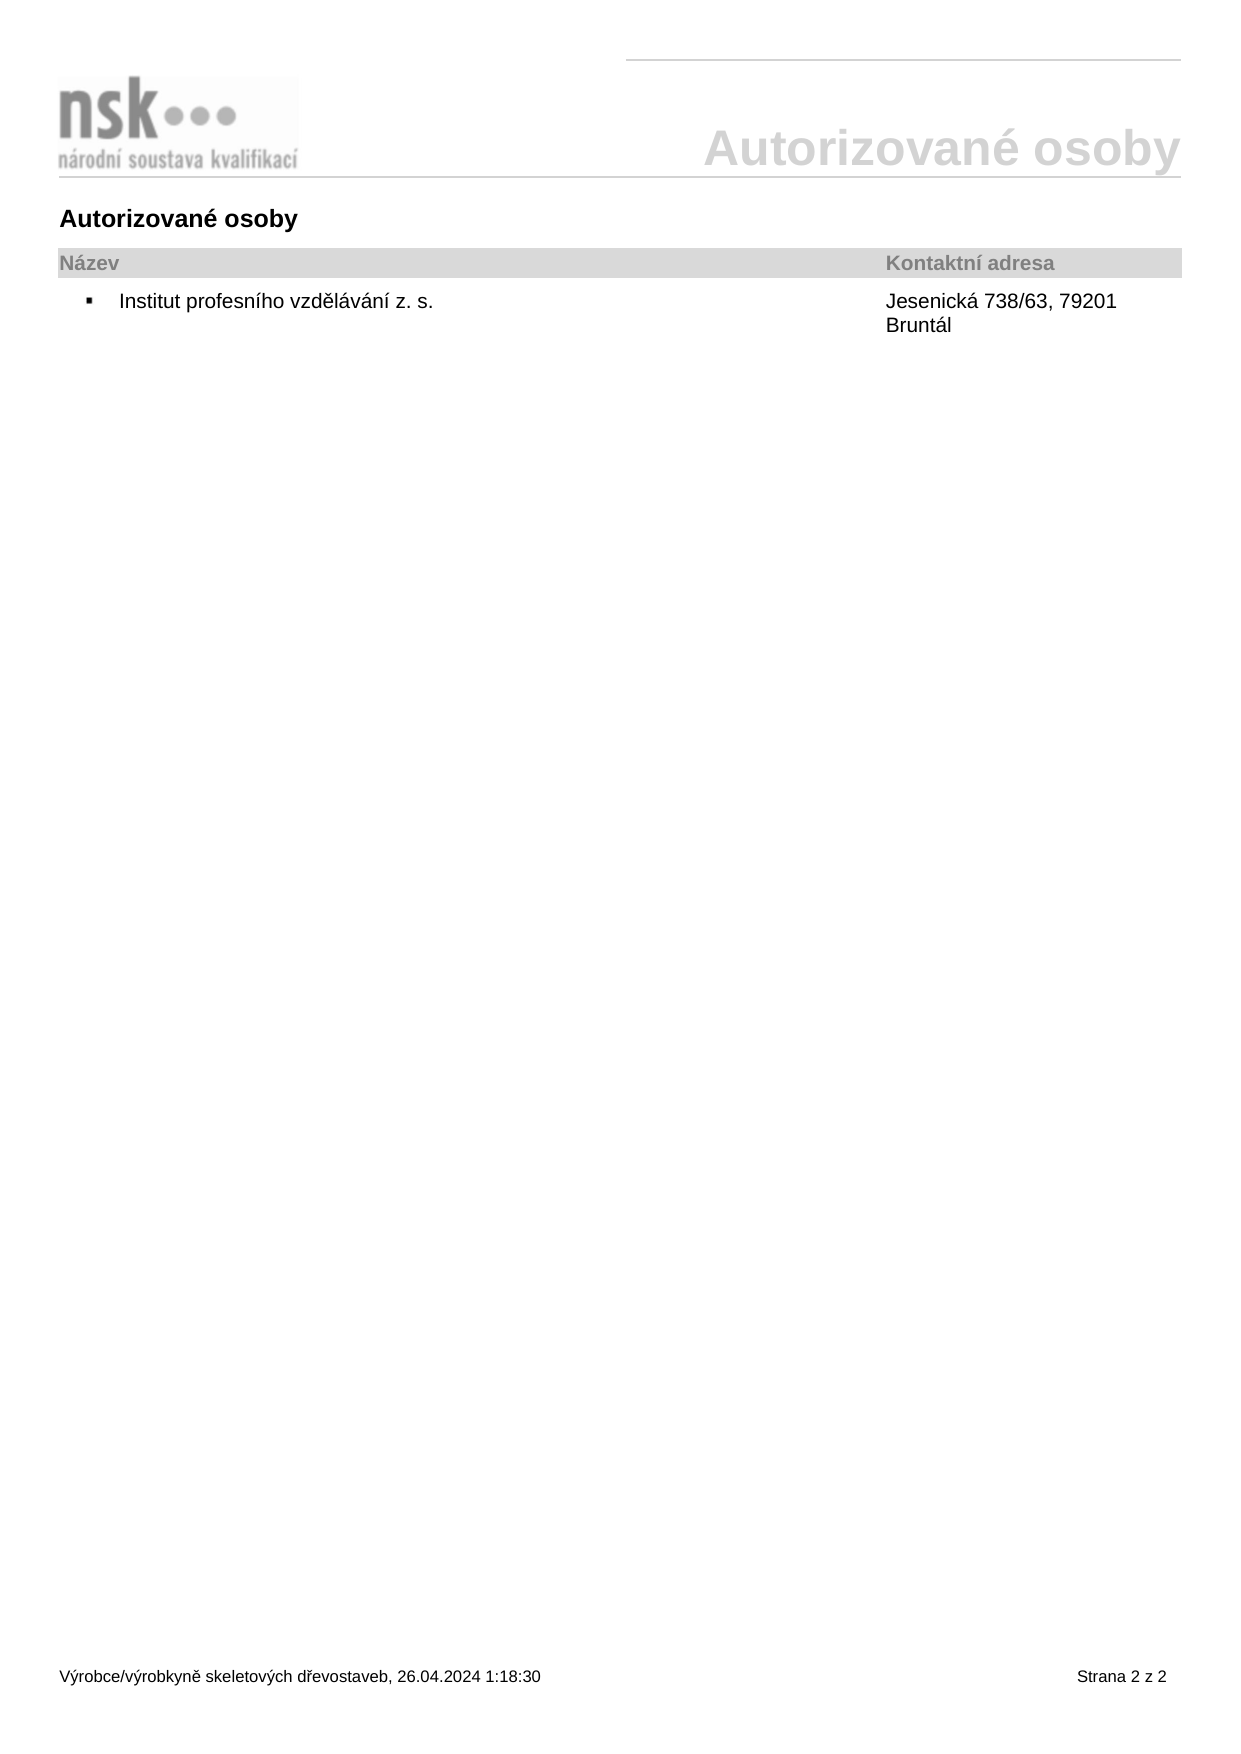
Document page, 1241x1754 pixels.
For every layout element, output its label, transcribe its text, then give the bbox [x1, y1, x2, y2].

table_cell [618, 314, 626, 337]
table_cell [481, 637, 617, 937]
table_cell [59, 194, 119, 200]
table_cell [481, 278, 617, 289]
table_cell [860, 194, 886, 200]
table_cell [59, 278, 119, 288]
table_cell [119, 236, 481, 248]
table_cell [481, 937, 617, 1237]
table_cell Autorizované osoby [626, 61, 1181, 176]
table_cell [618, 1237, 626, 1448]
table_cell [59, 337, 119, 637]
table_cell [59, 314, 119, 337]
table_cell [626, 337, 860, 637]
table_cell Kontaktní adresa [886, 250, 1180, 277]
table_cell [1167, 337, 1181, 637]
table_cell Institut profesního vzdělávání z. s. [119, 289, 886, 314]
table_cell [59, 178, 1181, 194]
table_cell [886, 278, 1167, 289]
table_cell [481, 314, 617, 337]
table_cell [618, 337, 626, 637]
table_cell [1167, 278, 1181, 289]
table_cell [481, 1237, 617, 1448]
table_cell [119, 937, 481, 1237]
table_cell [618, 637, 626, 937]
table_cell [1167, 637, 1181, 937]
table_cell Strana 2 z 2 [860, 1658, 1167, 1694]
table_cell [886, 337, 1167, 637]
table_cell [618, 278, 626, 289]
table_cell [618, 236, 626, 248]
table_cell [886, 1448, 1167, 1658]
table_cell [626, 236, 860, 248]
table_cell [119, 314, 481, 337]
table_cell [860, 1448, 886, 1658]
table_cell [886, 194, 1167, 200]
table_cell [481, 194, 617, 200]
table_cell [860, 337, 886, 637]
table_cell [481, 236, 617, 248]
table_cell [1167, 1448, 1181, 1658]
table_cell [626, 278, 860, 289]
table_cell [119, 278, 481, 289]
table_cell [886, 937, 1167, 1237]
table_cell [119, 1448, 481, 1658]
picture [57, 59, 619, 171]
table_cell [626, 1448, 860, 1658]
table_cell Jesenická 738/63, 79201 Bruntál [886, 289, 1181, 337]
table_cell [619, 59, 626, 170]
table_cell [886, 236, 1167, 248]
table_cell [59, 171, 119, 176]
table_cell [481, 1448, 617, 1658]
table_cell [1167, 1658, 1181, 1694]
table_cell [481, 337, 617, 637]
table_cell [860, 1237, 886, 1448]
table_cell [59, 637, 119, 937]
table_cell [1167, 236, 1181, 248]
table_cell [626, 937, 860, 1237]
table_cell Výrobce/výrobkyně skeletových dřevostaveb, 26.04.2024 1:18:30 [59, 1658, 860, 1694]
table_cell [59, 236, 119, 248]
table_cell [119, 194, 481, 200]
table_cell [886, 1237, 1167, 1448]
table_cell [59, 1237, 119, 1448]
table_cell [886, 637, 1167, 937]
table_cell Autorizované osoby [59, 200, 1181, 236]
table_cell [626, 194, 860, 200]
table_cell [1167, 1237, 1181, 1448]
table_cell [626, 637, 860, 937]
table_cell [119, 171, 481, 176]
table_cell [860, 278, 886, 289]
table_cell [481, 171, 617, 176]
table_cell [59, 1448, 119, 1658]
table_cell [119, 1237, 481, 1448]
picture [59, 288, 119, 313]
table_cell [119, 337, 481, 637]
table_cell [618, 194, 626, 200]
table_cell [119, 637, 481, 937]
table_cell [59, 937, 119, 1237]
table_cell [618, 937, 626, 1237]
table_cell Název [60, 250, 885, 277]
table_cell [860, 937, 886, 1237]
table_cell [1167, 937, 1181, 1237]
table_cell [618, 170, 626, 176]
table_cell [618, 1448, 626, 1658]
table_cell [626, 314, 860, 337]
table_cell [860, 236, 886, 248]
table_cell [860, 637, 886, 937]
table_cell [1167, 194, 1181, 200]
table_cell [626, 1237, 860, 1448]
table_cell [860, 314, 886, 337]
